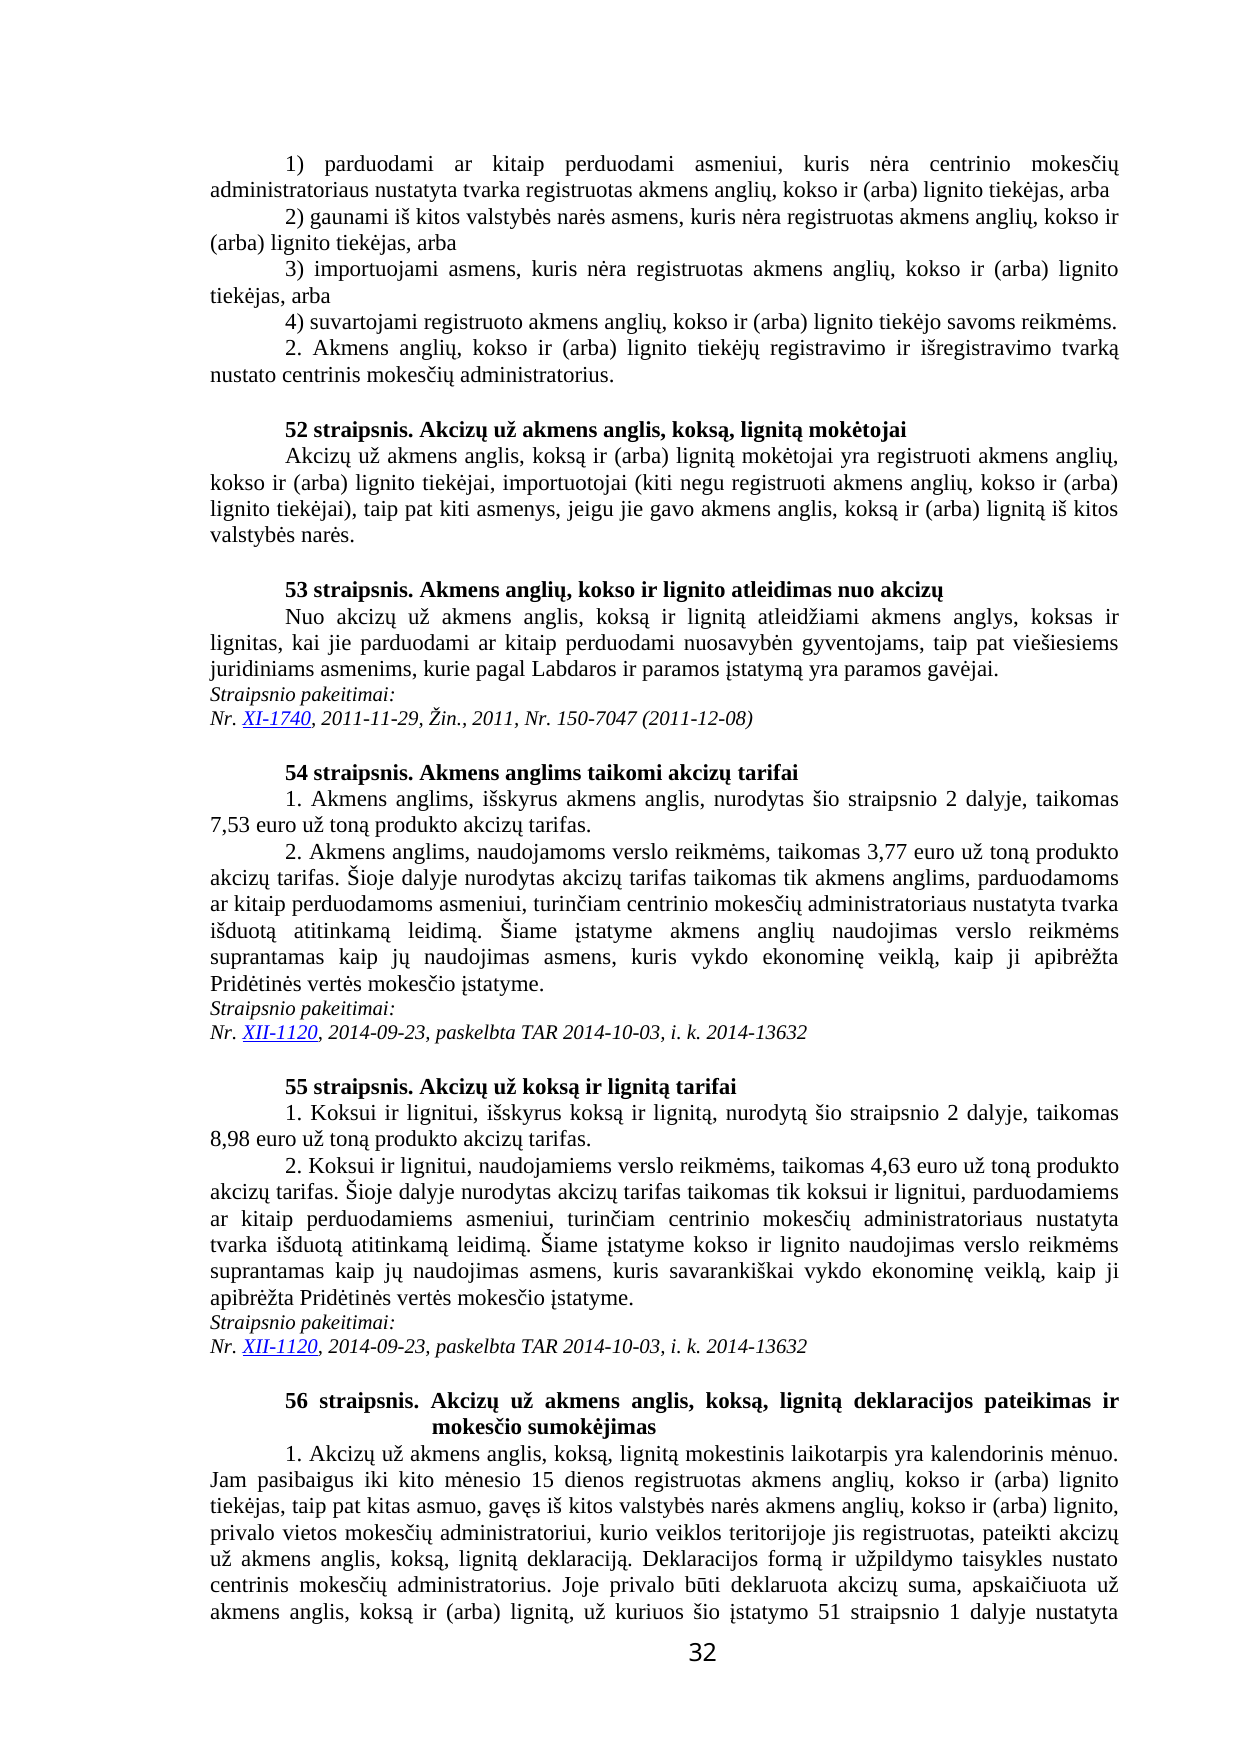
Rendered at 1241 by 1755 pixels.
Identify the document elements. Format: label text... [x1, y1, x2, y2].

text 55 straipsnis. Akcizų už koksą ir lignitą tarifai [210, 1073, 1120, 1099]
text 2. Akmens anglims, naudojamoms verslo reikmėms, taikomas 3,77 euro už toną produkto akcizų tarifas. Šioje dalyje nurodytas akcizų tarifas taikomas tik akmens anglims, parduodamoms ar kitaip perduodamoms asmeniui, turinčiam centrinio mokesčių administratoriaus nustatyta tvarka išduotą atitinkamą leidimą. Šiame įstatyme akmens anglių naudojimas verslo reikmėms suprantamas kaip jų naudojimas asmens, kuris vykdo ekonominę veiklą, kaip ji apibrėžta Pridėtinės vertės mokesčio įstatyme. [210, 838, 1120, 996]
text 53 straipsnis. Akmens anglių, kokso ir lignito atleidimas nuo akcizų [210, 576, 1120, 603]
text 2) gaunami iš kitos valstybės narės asmens, kuris nėra registruotas akmens anglių, kokso ir (arba) lignito tiekėjas, arba [210, 203, 1120, 255]
text Nr. XII-1120, 2014-09-23, paskelbta TAR 2014-10-03, i. k. 2014-13632 [210, 1020, 1120, 1044]
text Nuo akcizų už akmens anglis, koksą ir lignitą atleidžiami akmens anglys, koksas ir lignitas, kai jie parduodami ar kitaip perduodami nuosavybėn gyventojams, taip pat viešiesiems juridiniams asmenims, kurie pagal Labdaros ir paramos įstatymą yra paramos gavėjai. [210, 603, 1120, 682]
text Akcizų už akmens anglis, koksą ir (arba) lignitą mokėtojai yra registruoti akmens anglių, kokso ir (arba) lignito tiekėjai, importuotojai (kiti negu registruoti akmens anglių, kokso ir (arba) lignito tiekėjai), taip pat kiti asmenys, jeigu jie gavo akmens anglis, koksą ir (arba) lignitą iš kitos valstybės narės. [210, 442, 1120, 548]
text 2. Akmens anglių, kokso ir (arba) lignito tiekėjų registravimo ir išregistravimo tvarką nustato centrinis mokesčių administratorius. [210, 334, 1120, 387]
text Straipsnio pakeitimai: [210, 1310, 1120, 1334]
text 1. Akcizų už akmens anglis, koksą, lignitą mokestinis laikotarpis yra kalendorinis mėnuo. Jam pasibaigus iki kito mėnesio 15 dienos registruotas akmens anglių, kokso ir (arba) lignito tiekėjas, taip pat kitas asmuo, gavęs iš kitos valstybės narės akmens anglių, kokso ir (arba) lignito, privalo vietos mokesčių administratoriui, kurio veiklos teritorijoje jis registruotas, pateikti akcizų už akmens anglis, koksą, lignitą deklaraciją. Deklaracijos formą ir užpildymo taisykles nustato centrinis mokesčių administratorius. Joje privalo būti deklaruota akcizų suma, apskaičiuota už akmens anglis, koksą ir (arba) lignitą, už kuriuos šio įstatymo 51 straipsnio 1 dalyje nustatyta [210, 1439, 1120, 1624]
text 1) parduodami ar kitaip perduodami asmeniui, kuris nėra centrinio mokesčių administratoriaus nustatyta tvarka registruotas akmens anglių, kokso ir (arba) lignito tiekėjas, arba [210, 150, 1120, 203]
text 52 straipsnis. Akcizų už akmens anglis, koksą, lignitą mokėtojai [210, 416, 1120, 442]
text 54 straipsnis. Akmens anglims taikomi akcizų tarifai [210, 759, 1120, 785]
text Nr. XII-1120, 2014-09-23, paskelbta TAR 2014-10-03, i. k. 2014-13632 [210, 1334, 1120, 1358]
text 1. Akmens anglims, išskyrus akmens anglis, nurodytas šio straipsnio 2 dalyje, taikomas 7,53 euro už toną produkto akcizų tarifas. [210, 785, 1120, 838]
text 4) suvartojami registruoto akmens anglių, kokso ir (arba) lignito tiekėjo savoms reikmėms. [210, 308, 1120, 334]
text Straipsnio pakeitimai: [210, 682, 1120, 706]
text 2. Koksui ir lignitui, naudojamiems verslo reikmėms, taikomas 4,63 euro už toną produkto akcizų tarifas. Šioje dalyje nurodytas akcizų tarifas taikomas tik koksui ir lignitui, parduodamiems ar kitaip perduodamiems asmeniui, turinčiam centrinio mokesčių administratoriaus nustatyta tvarka išduotą atitinkamą leidimą. Šiame įstatyme kokso ir lignito naudojimas verslo reikmėms suprantamas kaip jų naudojimas asmens, kuris savarankiškai vykdo ekonominę veiklą, kaip ji apibrėžta Pridėtinės vertės mokesčio įstatyme. [210, 1152, 1120, 1310]
text 56 straipsnis. Akcizų už akmens anglis, koksą, lignitą deklaracijos pateikimas ir mokesčio sumokėjimas [285, 1387, 1120, 1439]
text 1. Koksui ir lignitui, išskyrus koksą ir lignitą, nurodytą šio straipsnio 2 dalyje, taikomas 8,98 euro už toną produkto akcizų tarifas. [210, 1099, 1120, 1152]
text Straipsnio pakeitimai: [210, 996, 1120, 1020]
text Nr. XI-1740, 2011-11-29, Žin., 2011, Nr. 150-7047 (2011-12-08) [210, 706, 1120, 730]
text 3) importuojami asmens, kuris nėra registruotas akmens anglių, kokso ir (arba) lignito tiekėjas, arba [210, 255, 1120, 308]
